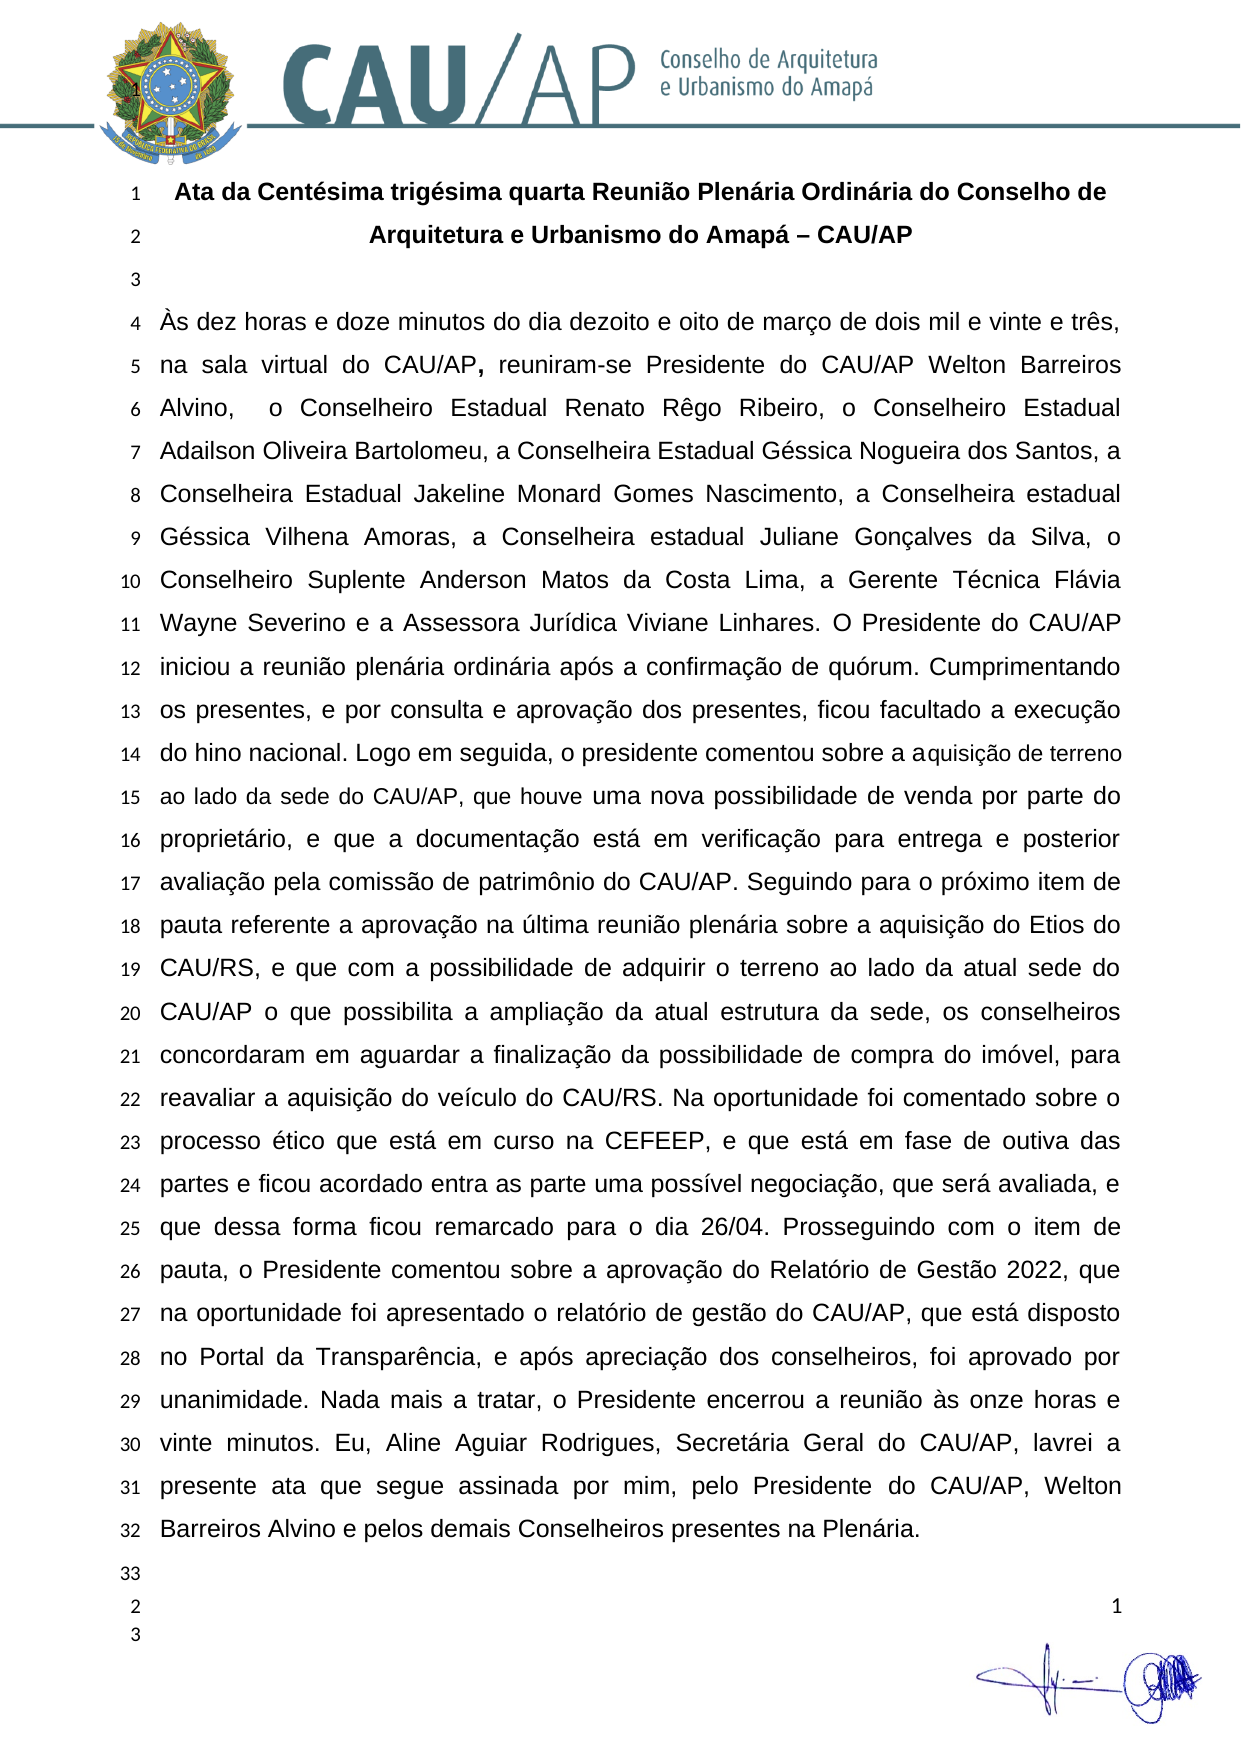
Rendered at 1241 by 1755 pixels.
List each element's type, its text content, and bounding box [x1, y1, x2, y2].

text Ata da Centésima trigésima quarta Reunião Plenária Ordinária do Conselho de Arquitetura e Urbanismo do Amapá – CAU/AP [159, 185, 1122, 249]
text Às dez horas e doze minutos do dia dezoito e oito de março de dois mil e vinte e três, na sala virtual do CAU/AP, reuniram-se Presidente do CAU/AP Welton Barreiros Alvino, o Conselheiro Estadual Renato Rêgo Ribeiro, o Conselheiro Estadual Adailson Oliveira Bartolomeu, a Conselheira Estadual Géssica Nogueira dos Santos, a Conselheira Estadual Jakeline Monard Gomes Nascimento, a Conselheira estadual Géssica Vilhena Amoras, a Conselheira estadual Juliane Gonçalves da Silva, o Conselheiro Suplente Anderson Matos da Costa Lima, a Gerente Técnica Flávia Wayne Severino e a Assessora Jurídica Viviane Linhares. O Presidente do CAU/AP iniciou a reunião plenária ordinária após a confirmação de quórum. Cumprimentando os presentes, e por consulta e aprovação dos presentes, ficou facultado a execução do hino nacional. Logo em seguida, o presidente comentou sobre a aquisição de terreno ao lado da sede do CAU/AP, que houve uma nova possibilidade de venda por parte do proprietário, e que a documentação está em verificação para entrega e posterior avaliação pela comissão de patrimônio do CAU/AP. Seguindo para o próximo item de pauta referente a aprovação na última reunião plenária sobre a aquisição do Etios do CAU/RS, e que com a possibilidade de adquirir o terreno ao lado da atual sede do CAU/AP o que possibilita a ampliação da atual estrutura da sede, os conselheiros concordaram em aguardar a finalização da possibilidade de compra do imóvel, para reavaliar a aquisição do veículo do CAU/RS. Na oportunidade foi comentado sobre o processo ético que está em curso na CEFEEP, e que está em fase de outiva das partes e ficou acordado entra as parte uma possível negociação, que será avaliada, e que dessa forma ficou remarcado para o dia 26/04. Prosseguindo com o item de pauta, o Presidente comentou sobre a aprovação do Relatório de Gestão 2022, que na oportunidade foi apresentado o relatório de gestão do CAU/AP, que está disposto no Portal da Transparência, e após apreciação dos conselheiros, foi aprovado por unanimidade. Nada mais a tratar, o Presidente encerrou a reunião às onze horas e vinte minutos. Eu, Aline Aguiar Rodrigues, Secretária Geral do CAU/AP, lavrei a presente ata que segue assinada por mim, pelo Presidente do CAU/AP, Welton Barreiros Alvino e pelos demais Conselheiros presentes na Plenária. [159, 307, 1122, 1543]
